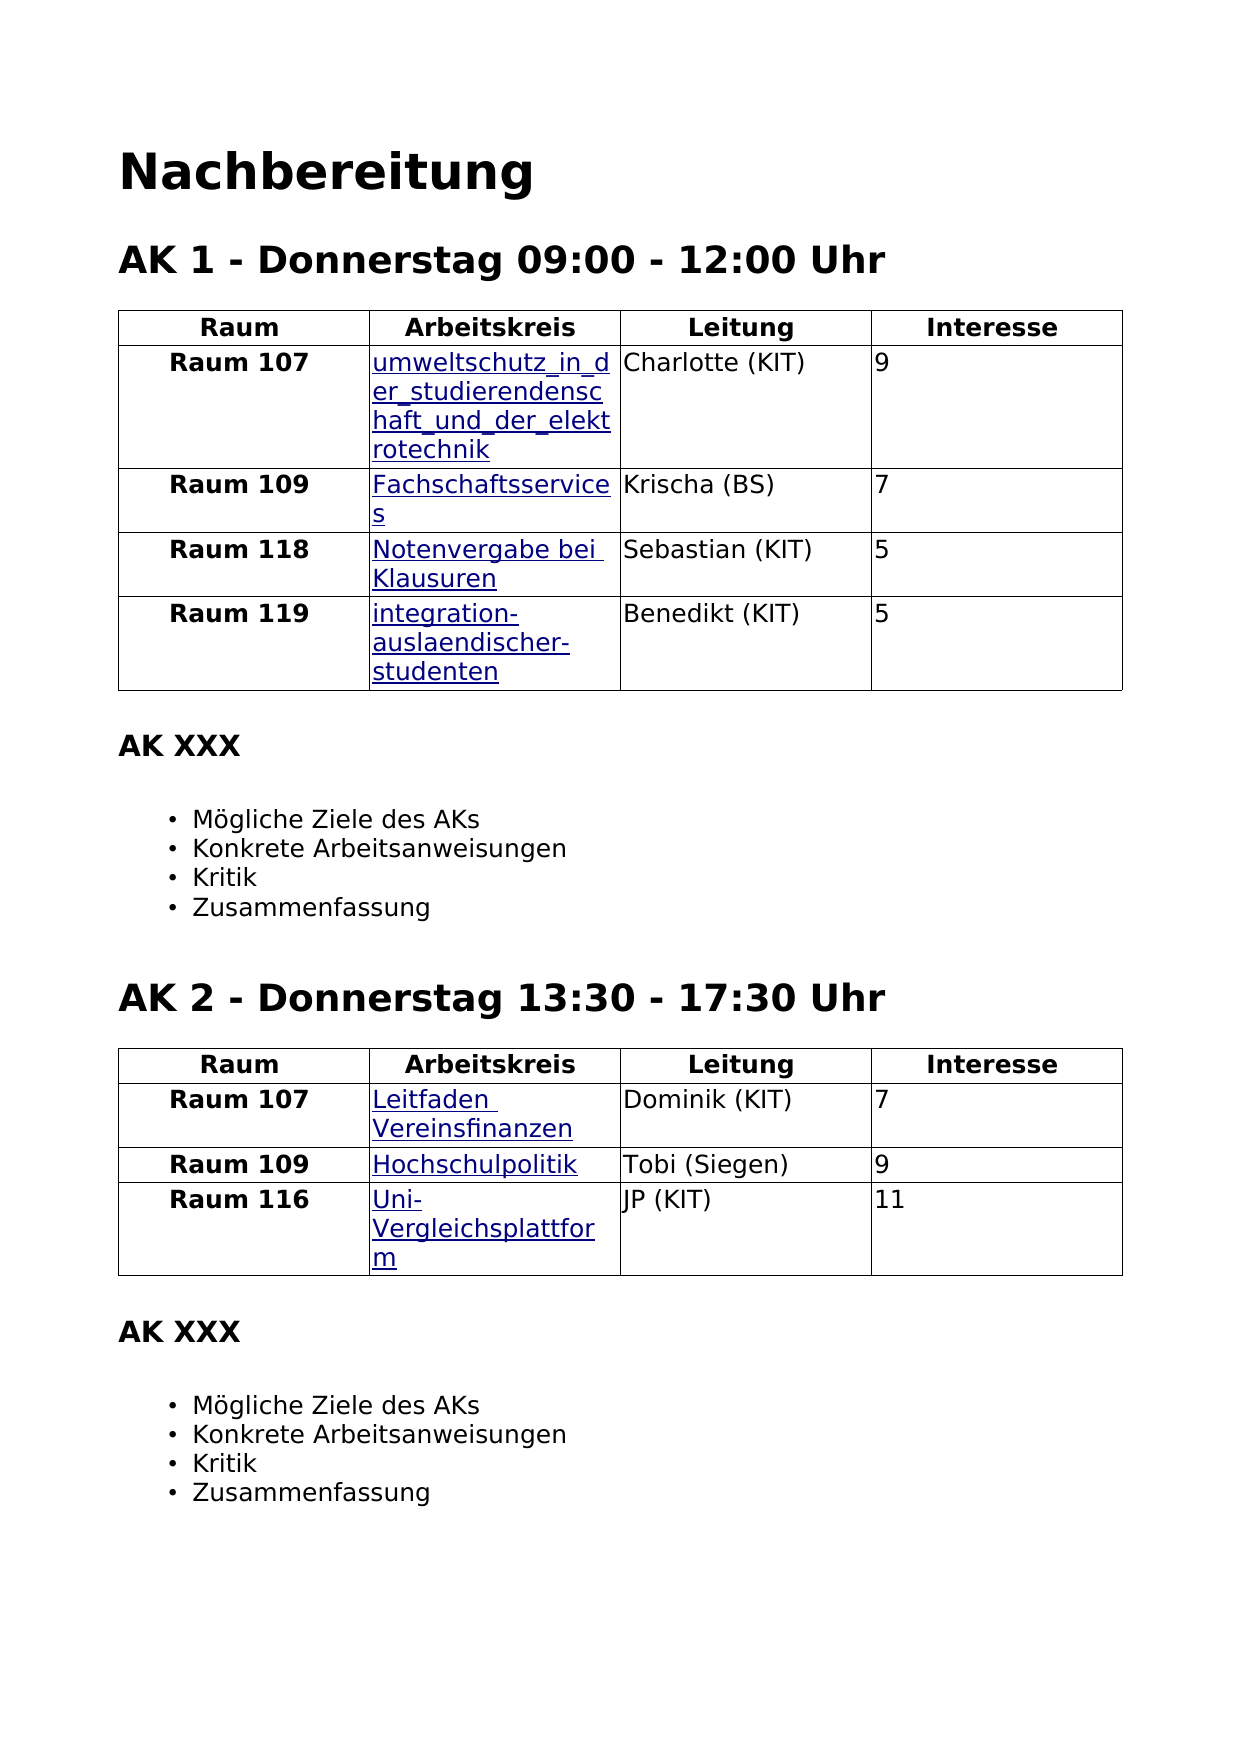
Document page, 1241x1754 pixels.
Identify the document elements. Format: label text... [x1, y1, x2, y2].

table_cell 9 [872, 1148, 1122, 1182]
table_cell Leitfaden Vereinsfinanzen [370, 1084, 620, 1147]
table_cell Fachschaftsservices [370, 469, 620, 532]
table_cell Tobi (Siegen) [621, 1148, 871, 1182]
table_cell Raum 119 [119, 597, 369, 689]
list Zusammenfassung [177, 893, 1122, 922]
subtitle Nachbereitung [118, 143, 1122, 201]
table_cell Raum 109 [119, 1148, 369, 1182]
table_cell 9 [872, 346, 1122, 467]
table_cell 5 [872, 597, 1122, 689]
table_cell Raum 107 [119, 346, 369, 467]
table_cell Raum 109 [119, 469, 369, 532]
table_cell Dominik (KIT) [621, 1084, 871, 1147]
table_cell Sebastian (KIT) [621, 533, 871, 596]
table_header Arbeitskreis [370, 311, 620, 345]
table_cell Krischa (BS) [621, 469, 871, 532]
table_header Interesse [872, 311, 1122, 345]
subtitle AK 2 - Donnerstag 13:30 - 17:30 Uhr [118, 976, 1122, 1020]
table_header Arbeitskreis [370, 1049, 620, 1082]
list Kritik [177, 864, 1122, 893]
table_cell 7 [872, 1084, 1122, 1147]
table_cell JP (KIT) [621, 1183, 871, 1275]
list Mögliche Ziele des AKs [177, 1391, 1122, 1420]
list Konkrete Arbeitsanweisungen [177, 834, 1122, 864]
table_cell Charlotte (KIT) [621, 346, 871, 467]
table_cell Benedikt (KIT) [621, 597, 871, 689]
table_cell 7 [872, 469, 1122, 532]
table_cell integration-auslaendischer-studenten [370, 597, 620, 689]
table_header Raum [119, 1049, 369, 1082]
table_cell Raum 107 [119, 1084, 369, 1147]
table_cell 11 [872, 1183, 1122, 1275]
table_header Interesse [872, 1049, 1122, 1082]
table_cell Hochschulpolitik [370, 1148, 620, 1182]
subtitle AK XXX [118, 1315, 1122, 1349]
table_cell Notenvergabe bei Klausuren [370, 533, 620, 596]
table_header Leitung [621, 1049, 871, 1082]
table_cell Raum 116 [119, 1183, 369, 1275]
table_cell umweltschutz_in_der_studierendenschaft_und_der_elektrotechnik [370, 346, 620, 467]
subtitle AK 1 - Donnerstag 09:00 - 12:00 Uhr [118, 239, 1122, 282]
table_cell Uni-Vergleichsplattform [370, 1183, 620, 1275]
table_header Leitung [621, 311, 871, 345]
list Zusammenfassung [177, 1479, 1122, 1508]
table_cell Raum 118 [119, 533, 369, 596]
subtitle AK XXX [118, 729, 1122, 763]
list Konkrete Arbeitsanweisungen [177, 1420, 1122, 1449]
table_header Raum [119, 311, 369, 345]
list Kritik [177, 1449, 1122, 1479]
table_cell 5 [872, 533, 1122, 596]
list Mögliche Ziele des AKs [177, 805, 1122, 834]
